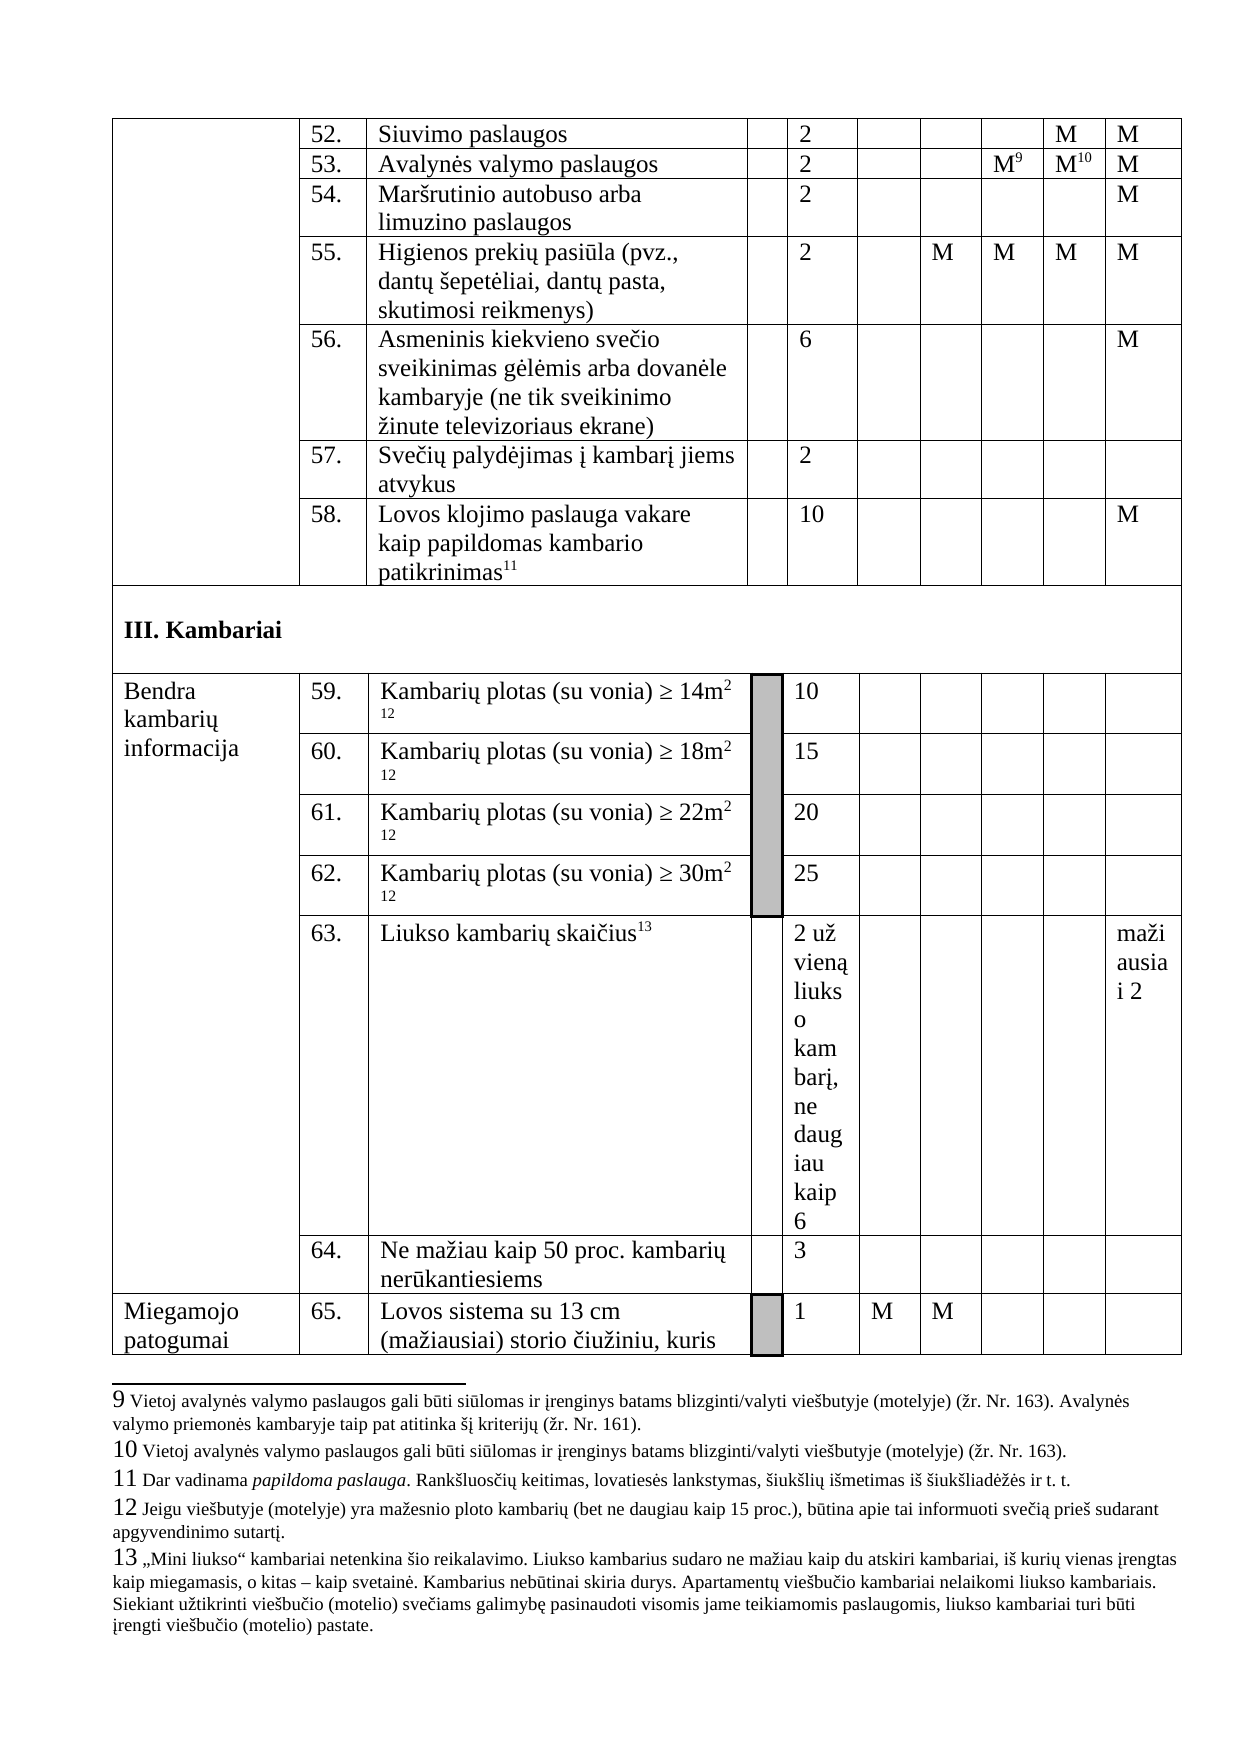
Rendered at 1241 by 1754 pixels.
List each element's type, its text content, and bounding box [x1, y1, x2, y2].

table_cell [113, 119, 299, 585]
table_cell 1 [784, 1294, 859, 1354]
table_cell Asmeninis kiekvieno svečio sveikinimas gėlėmis arba dovanėle kambaryje (ne tik sveikinimo žinute televizoriaus ekrane) [367, 325, 747, 439]
table_cell [982, 179, 1043, 236]
table_cell [982, 1236, 1043, 1293]
table_cell M [921, 237, 981, 323]
table_cell [982, 795, 1043, 854]
table_cell 63. [300, 916, 368, 1234]
table_cell 52. [300, 119, 366, 148]
table_cell [1106, 441, 1181, 498]
table_cell Ne mažiau kaip 50 proc. kambarių nerūkantiesiems [369, 1236, 751, 1293]
table_cell [1044, 916, 1105, 1234]
table_cell [753, 1296, 781, 1354]
table_cell [858, 237, 920, 323]
table_cell 65. [300, 1294, 368, 1354]
table_cell 15 [784, 734, 859, 794]
table_cell M [921, 1294, 981, 1354]
table_cell [921, 441, 981, 498]
table_cell [860, 916, 920, 1234]
table_cell [858, 149, 920, 178]
table_cell Higienos prekių pasiūla (pvz., dantų šepetėliai, dantų pasta, skutimosi reikmenys) [367, 237, 747, 323]
table_cell [1106, 856, 1181, 915]
table_cell [982, 734, 1043, 794]
table_cell [858, 441, 920, 498]
table_cell M [1106, 119, 1181, 148]
table_cell III. Kambariai [113, 586, 1181, 673]
table_cell 2 [788, 119, 857, 148]
table_cell [860, 856, 920, 915]
table_cell [1106, 734, 1181, 794]
table_cell [921, 674, 981, 733]
table_cell M [1106, 149, 1181, 178]
table_cell 62. [300, 856, 368, 915]
table_cell Bendra kambarių informacija [113, 674, 299, 1293]
table_cell 2 už vieną liukso kambarį, ne daugiau kaip 6 [783, 916, 859, 1234]
table_cell 54. [300, 179, 366, 236]
table_cell mažiausiai 2 [1106, 916, 1181, 1234]
table_cell [860, 734, 920, 794]
table_cell 6 [788, 325, 857, 439]
table_cell [982, 441, 1043, 498]
table_cell 2 [788, 441, 857, 498]
table_cell [1044, 734, 1105, 794]
table_cell [858, 499, 920, 585]
table_cell [982, 325, 1043, 439]
table_cell [921, 119, 981, 148]
table_cell M [982, 149, 1043, 178]
table_cell Avalynės valymo paslaugos [367, 149, 747, 178]
table_cell Lovos klojimo paslauga vakare kaip papildomas kambario patikrinimas [367, 499, 747, 585]
table_cell [982, 856, 1043, 915]
table_cell [921, 795, 981, 854]
table_cell 56. [300, 325, 366, 439]
table_cell 64. [300, 1236, 368, 1293]
table_cell [860, 674, 920, 733]
table_cell [1044, 674, 1105, 733]
table_cell Liukso kambarių skaičius [369, 916, 751, 1234]
table_cell M [1044, 119, 1105, 148]
table_cell 3 [783, 1236, 859, 1293]
table_cell [1044, 441, 1105, 498]
table_cell Kambarių plotas (su vonia) ≥ 18m2 12 [369, 734, 750, 794]
table_cell [858, 179, 920, 236]
table_cell 2 [788, 149, 857, 178]
table_cell [921, 856, 981, 915]
table_cell 2 [788, 237, 857, 323]
table_cell [982, 499, 1043, 585]
table_cell Kambarių plotas (su vonia) ≥ 30m2 12 [369, 856, 750, 915]
table_cell [1106, 1236, 1181, 1293]
table_cell 59. [300, 674, 368, 733]
table_cell [921, 325, 981, 439]
table_cell [921, 734, 981, 794]
table_cell [860, 1236, 920, 1293]
table_cell [921, 499, 981, 585]
table_cell [1044, 1294, 1105, 1354]
table_cell [748, 179, 787, 236]
table_cell [1044, 179, 1105, 236]
table_cell [748, 119, 787, 148]
table_cell Kambarių plotas (su vonia) ≥ 14m2 [369, 674, 750, 733]
table_cell [748, 441, 787, 498]
table_cell 10 [784, 674, 859, 733]
table_cell [752, 918, 782, 1234]
table_cell [748, 499, 787, 585]
table_cell 10 [788, 499, 857, 585]
table_cell M [860, 1294, 920, 1354]
table_cell 53. [300, 149, 366, 178]
table_cell M [1044, 237, 1105, 323]
table_cell M [1106, 325, 1181, 439]
table_cell 58. [300, 499, 366, 585]
table_cell [982, 674, 1043, 733]
table_cell [752, 1236, 782, 1293]
table_cell Lovos sistema su 13 cm (mažiausiai) storio čiužiniu, kuris [369, 1294, 750, 1354]
table_cell [1044, 1236, 1105, 1293]
table_cell [860, 795, 920, 854]
table_cell [921, 916, 981, 1234]
table_cell [921, 1236, 981, 1293]
table_cell [1106, 1294, 1181, 1354]
table_cell Kambarių plotas (su vonia) ≥ 22m2 12 [369, 795, 750, 854]
table_cell M [982, 237, 1043, 323]
table_cell M [1106, 237, 1181, 323]
table_cell 61. [300, 795, 368, 854]
table_cell [1106, 674, 1181, 733]
table_cell [1044, 795, 1105, 854]
table_cell [1044, 499, 1105, 585]
table_cell M [1106, 499, 1181, 585]
table_cell [858, 325, 920, 439]
table_cell [858, 119, 920, 148]
table_cell M [1106, 179, 1181, 236]
table_cell [1106, 795, 1181, 854]
table_cell Miegamojo patogumai [113, 1294, 299, 1354]
table_cell 25 [784, 856, 859, 915]
table_cell [1044, 856, 1105, 915]
table_cell [748, 325, 787, 439]
table_cell M [1044, 149, 1105, 178]
table_cell [921, 179, 981, 236]
table_cell [982, 1294, 1043, 1354]
table_cell Siuvimo paslaugos [367, 119, 747, 148]
table_cell Maršrutinio autobuso arba limuzino paslaugos [367, 179, 747, 236]
table_cell 2 [788, 179, 857, 236]
table_cell 60. [300, 734, 368, 794]
table_cell [921, 149, 981, 178]
table_cell [748, 149, 787, 178]
table_cell 20 [784, 795, 859, 854]
table_cell [753, 676, 781, 915]
table_cell 57. [300, 441, 366, 498]
table_cell [748, 237, 787, 323]
table_cell Svečių palydėjimas į kambarį jiems atvykus [367, 441, 747, 498]
table_cell [982, 119, 1043, 148]
table_cell [982, 916, 1043, 1234]
table_cell 55. [300, 237, 366, 323]
table_cell [1044, 325, 1105, 439]
